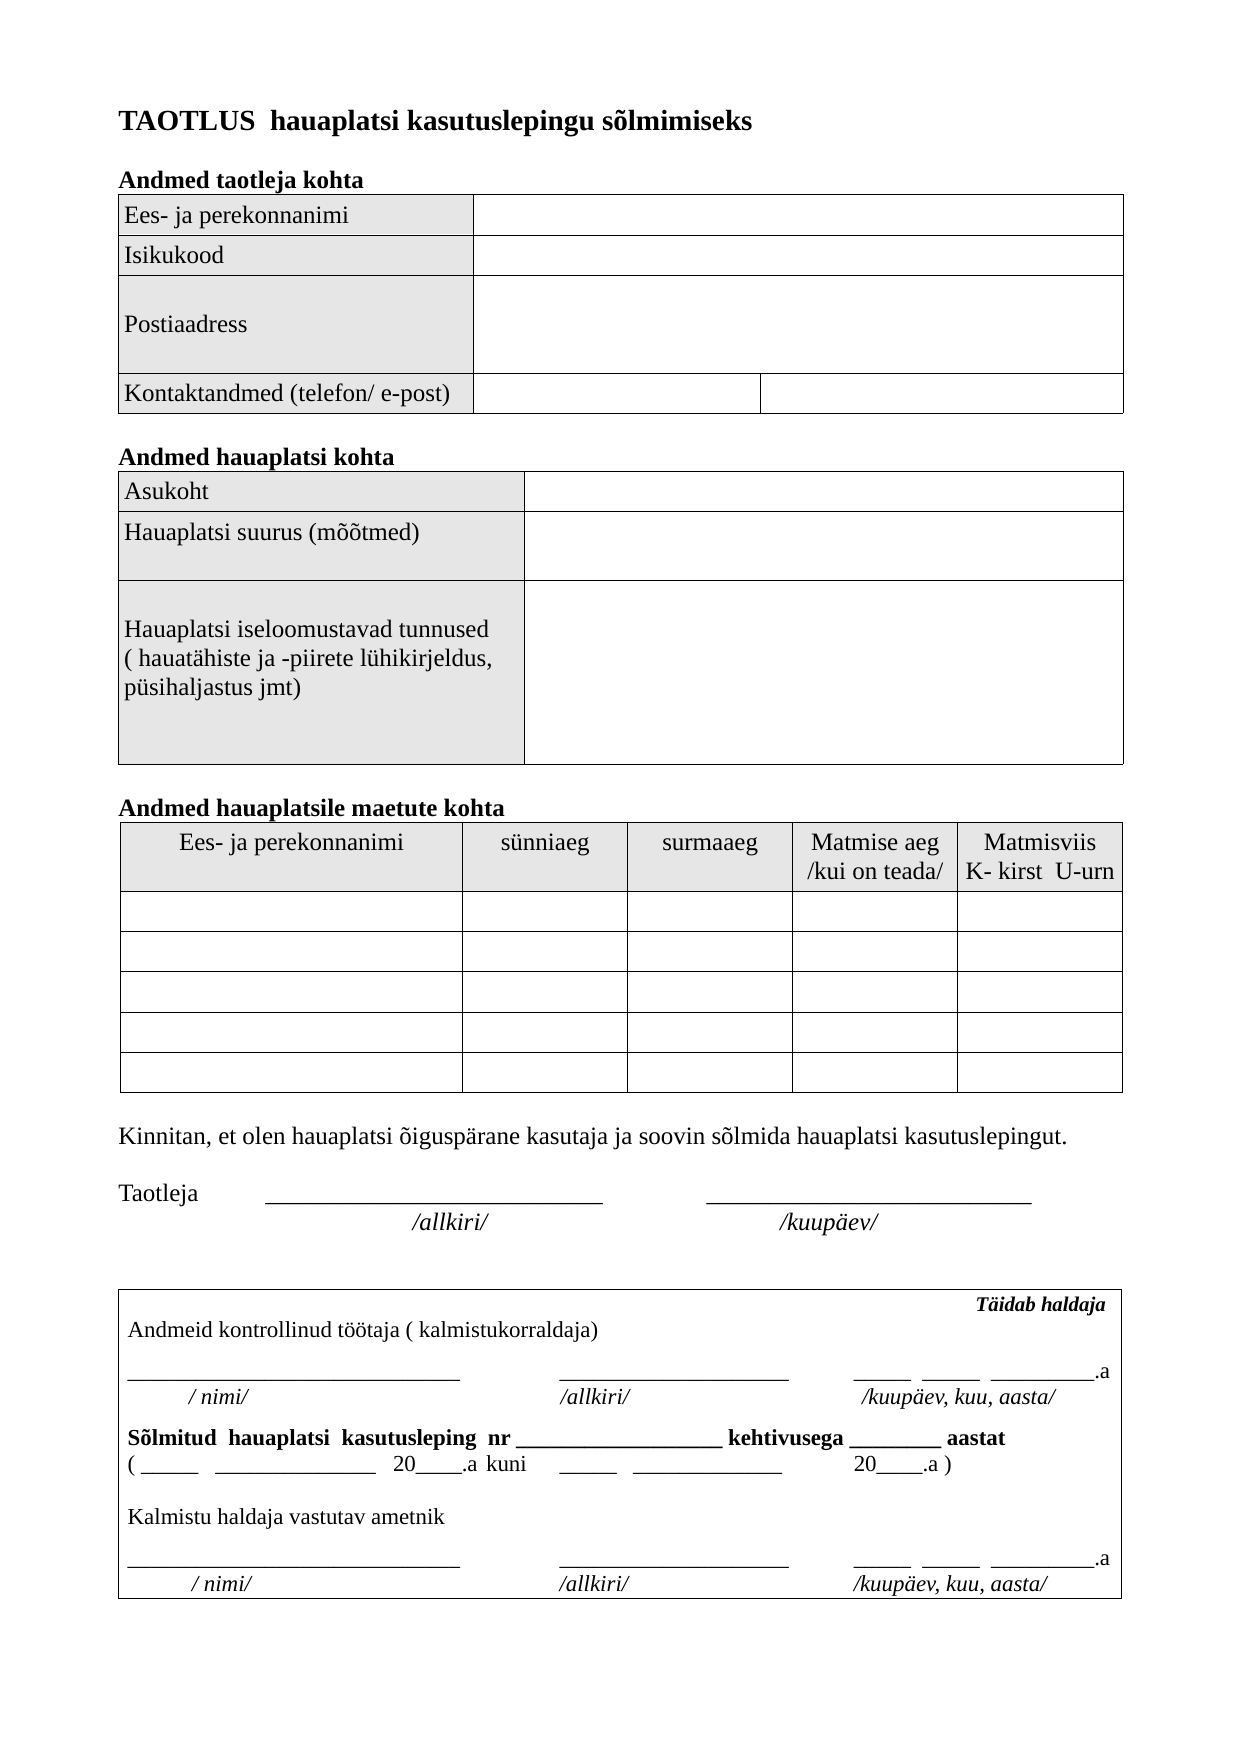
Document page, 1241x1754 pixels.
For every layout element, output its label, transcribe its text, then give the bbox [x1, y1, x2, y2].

table_cell [121, 892, 462, 931]
table_cell [628, 1053, 792, 1092]
text Sõlmitud hauaplatsi kasutusleping nr __________________ kehtivusega ________ aastat [119, 1421, 1121, 1447]
table_cell [463, 1013, 627, 1052]
table_header surmaaeg [628, 823, 792, 891]
text Andmeid kontrollinud töötaja ( kalmistukorraldaja) [119, 1313, 1121, 1342]
table_cell [463, 932, 627, 971]
table_cell [474, 276, 1123, 373]
table_cell Kontaktandmed (telefon/ e-post) [119, 374, 473, 413]
text Taotleja ___________________________ __________________________ [118, 1178, 1122, 1207]
text Andmed hauaplatsile maetute kohta [118, 793, 1122, 822]
table_cell [463, 972, 627, 1012]
table_cell [628, 972, 792, 1012]
table_header sünniaeg [463, 823, 627, 891]
table_header Matmisviis K- kirst U-urn [958, 823, 1122, 891]
table_cell [121, 972, 462, 1012]
table_cell [525, 581, 1123, 764]
table_cell [958, 932, 1122, 971]
text /allkiri/ /kuupäev/ [118, 1207, 1122, 1236]
table_cell [793, 1053, 957, 1092]
text TAOTLUS hauaplatsi kasutuslepingu sõlmimiseks [118, 103, 1122, 137]
table_cell [793, 972, 957, 1012]
text ( _____ ______________ 20____.a kuni _____ _____________ 20____.a ) [119, 1447, 1121, 1477]
table_cell [958, 892, 1122, 931]
table_cell [793, 932, 957, 971]
text Kalmistu haldaja vastutav ametnik [119, 1500, 1121, 1529]
text _____________________________ ____________________ _____ _____ _________.a [119, 1354, 1121, 1380]
table_cell [793, 892, 957, 931]
table_header [474, 195, 1123, 234]
table_cell [463, 892, 627, 931]
table_cell [958, 1013, 1122, 1052]
table_cell [474, 236, 1123, 275]
table_cell [121, 1013, 462, 1052]
table_header Ees- ja perekonnanimi [121, 823, 462, 891]
table_cell [474, 374, 760, 413]
table_cell [793, 1013, 957, 1052]
text / nimi/ /allkiri/ /kuupäev, kuu, aasta/ [119, 1567, 1121, 1598]
table_cell Isikukood [119, 236, 473, 275]
table_cell Postiaadress [119, 276, 473, 373]
text Andmed hauaplatsi kohta [118, 442, 1122, 471]
table_cell [121, 932, 462, 971]
text Kinnitan, et olen hauaplatsi õiguspärane kasutaja ja soovin sõlmida hauaplatsi kasutuslepingut. [118, 1121, 1122, 1150]
table_header Ees- ja perekonnanimi [119, 195, 473, 234]
table_header Asukoht [119, 472, 524, 511]
text / nimi/ /allkiri/ /kuupäev, kuu, aasta/ [119, 1380, 1121, 1409]
table_cell [121, 1053, 462, 1092]
table_cell [761, 374, 1123, 413]
table_cell Hauaplatsi suurus (mõõtmed) [119, 512, 524, 580]
table_cell [628, 1013, 792, 1052]
table_header [525, 472, 1123, 511]
text Täidab haldaja [119, 1290, 1121, 1313]
table_cell [628, 892, 792, 931]
table_cell [525, 512, 1123, 580]
table_cell [958, 972, 1122, 1012]
table_cell Hauaplatsi iseloomustavad tunnused ( hauatähiste ja -piirete lühikirjeldus, püsihaljastus jmt) [119, 581, 524, 764]
text Andmed taotleja kohta [118, 165, 1122, 194]
table_cell [958, 1053, 1122, 1092]
table_cell [628, 932, 792, 971]
table_header Matmise aeg /kui on teada/ [793, 823, 957, 891]
table_cell [463, 1053, 627, 1092]
text _____________________________ ____________________ _____ _____ _________.a [119, 1541, 1121, 1567]
